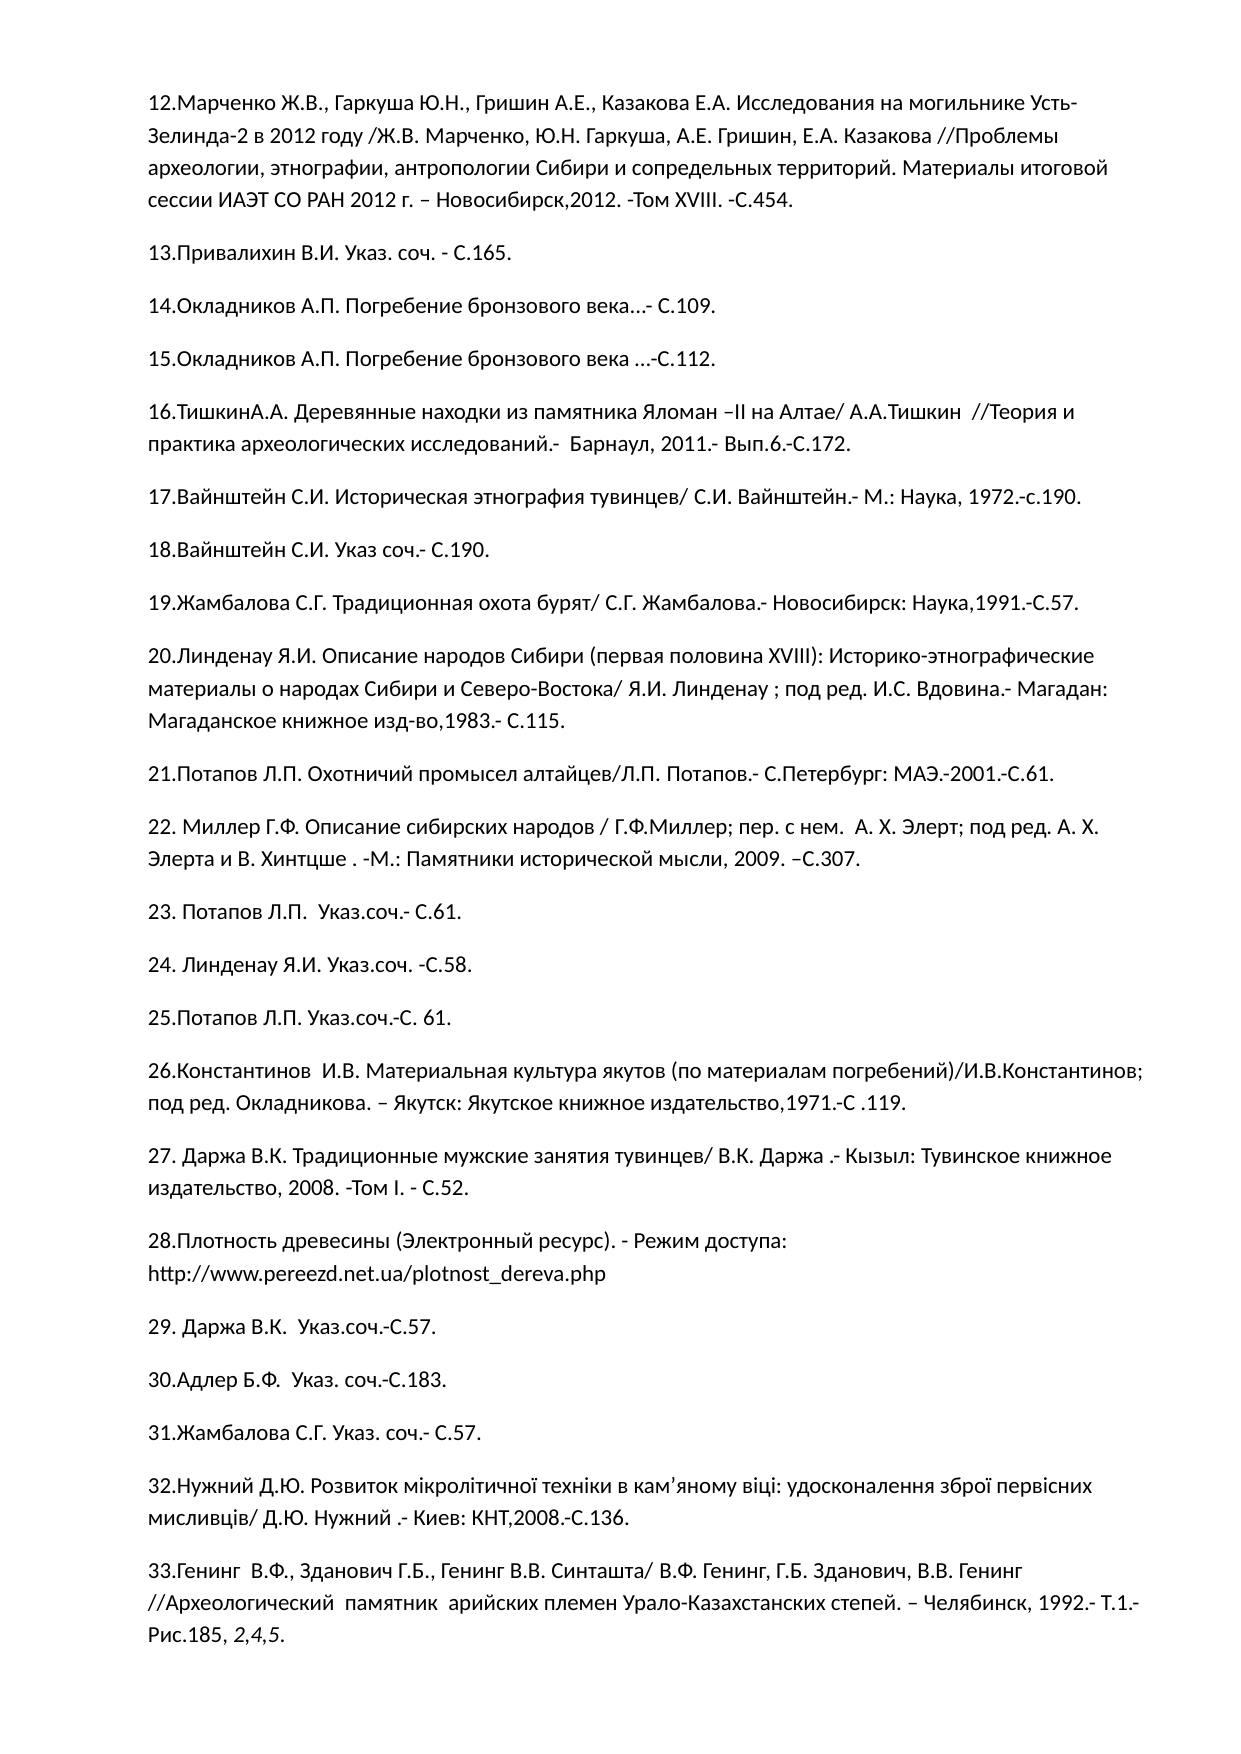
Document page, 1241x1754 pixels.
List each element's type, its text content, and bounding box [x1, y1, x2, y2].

text 20.Линденау Я.И. Описание народов Сибири (первая половина XVIII): Историко-этнографические материалы о народах Сибири и Северо-Востока/ Я.И. Линденау ; под ред. И.С. Вдовина.- Магадан: Магаданское книжное изд-во,1983.- С.115. [148, 641, 1152, 734]
text 12.Марченко Ж.В., Гаркуша Ю.Н., Гришин А.Е., Казакова Е.А. Исследования на могильнике Усть-Зелинда-2 в 2012 году /Ж.В. Марченко, Ю.Н. Гаркуша, А.Е. Гришин, Е.А. Казакова //Проблемы археологии, этнографии, антропологии Сибири и сопредельных территорий. Материалы итоговой сессии ИАЭТ СО РАН 2012 г. – Новосибирск,2012. -Том XVIII. -С.454. [148, 88, 1152, 213]
text 26.Константинов И.В. Материальная культура якутов (по материалам погребений)/И.В.Константинов; под ред. Окладникова. – Якутск: Якутское книжное издательство,1971.-С .119. [148, 1056, 1152, 1116]
text 21.Потапов Л.П. Охотничий промысел алтайцев/Л.П. Потапов.- С.Петербург: МАЭ.-2001.-С.61. [148, 759, 1152, 787]
text 14.Окладников А.П. Погребение бронзового века...- С.109. [148, 291, 1152, 319]
text 13.Привалихин В.И. Указ. соч. - С.165. [148, 238, 1152, 266]
text 16.ТишкинА.А. Деревянные находки из памятника Яломан –II на Алтае/ А.А.Тишкин //Теория и практика археологических исследований.- Барнаул, 2011.- Вып.6.-С.172. [148, 397, 1152, 457]
text 29. Даржа В.К. Указ.соч.-С.57. [148, 1312, 1152, 1340]
text 24. Линденау Я.И. Указ.соч. -С.58. [148, 950, 1152, 978]
text 33.Генинг В.Ф., Зданович Г.Б., Генинг В.В. Синташта/ В.Ф. Генинг, Г.Б. Зданович, В.В. Генинг //Археологический памятник арийских племен Урало-Казахстанских степей. – Челябинск, 1992.- Т.1.- Рис.185, 2,4,5. [148, 1556, 1152, 1648]
text 30.Адлер Б.Ф. Указ. соч.-С.183. [148, 1365, 1152, 1393]
text 17.Вайнштейн С.И. Историческая этнография тувинцев/ С.И. Вайнштейн.- М.: Наука, 1972.-с.190. [148, 482, 1152, 510]
text 25.Потапов Л.П. Указ.соч.-С. 61. [148, 1003, 1152, 1031]
text 28.Плотность древесины (Электронный ресурс). - Режим доступа: http://www.pereezd.net.ua/plotnost_dereva.php [148, 1227, 1152, 1287]
text 22. Миллер Г.Ф. Описание сибирских народов / Г.Ф.Миллер; пер. с нем. А. Х. Элерт; под ред. А. Х. Элерта и В. Хинтцше . -М.: Памятники исторической мысли, 2009. –С.307. [148, 812, 1152, 872]
text 19.Жамбалова С.Г. Традиционная охота бурят/ С.Г. Жамбалова.- Новосибирск: Наука,1991.-С.57. [148, 588, 1152, 616]
text 15.Окладников А.П. Погребение бронзового века …-С.112. [148, 344, 1152, 372]
text 32.Нужний Д.Ю. Розвиток мікролітичної техніки в кам’яному віці: удосконалення зброї первісних мисливців/ Д.Ю. Нужний .- Киев: КНТ,2008.-С.136. [148, 1471, 1152, 1531]
text 27. Даржа В.К. Традиционные мужские занятия тувинцев/ В.К. Даржа .- Кызыл: Тувинское книжное издательство, 2008. -Том I. - С.52. [148, 1141, 1152, 1202]
text 18.Вайнштейн С.И. Указ соч.- С.190. [148, 535, 1152, 563]
text 31.Жамбалова С.Г. Указ. соч.- С.57. [148, 1418, 1152, 1446]
text 23. Потапов Л.П. Указ.соч.- С.61. [148, 897, 1152, 925]
